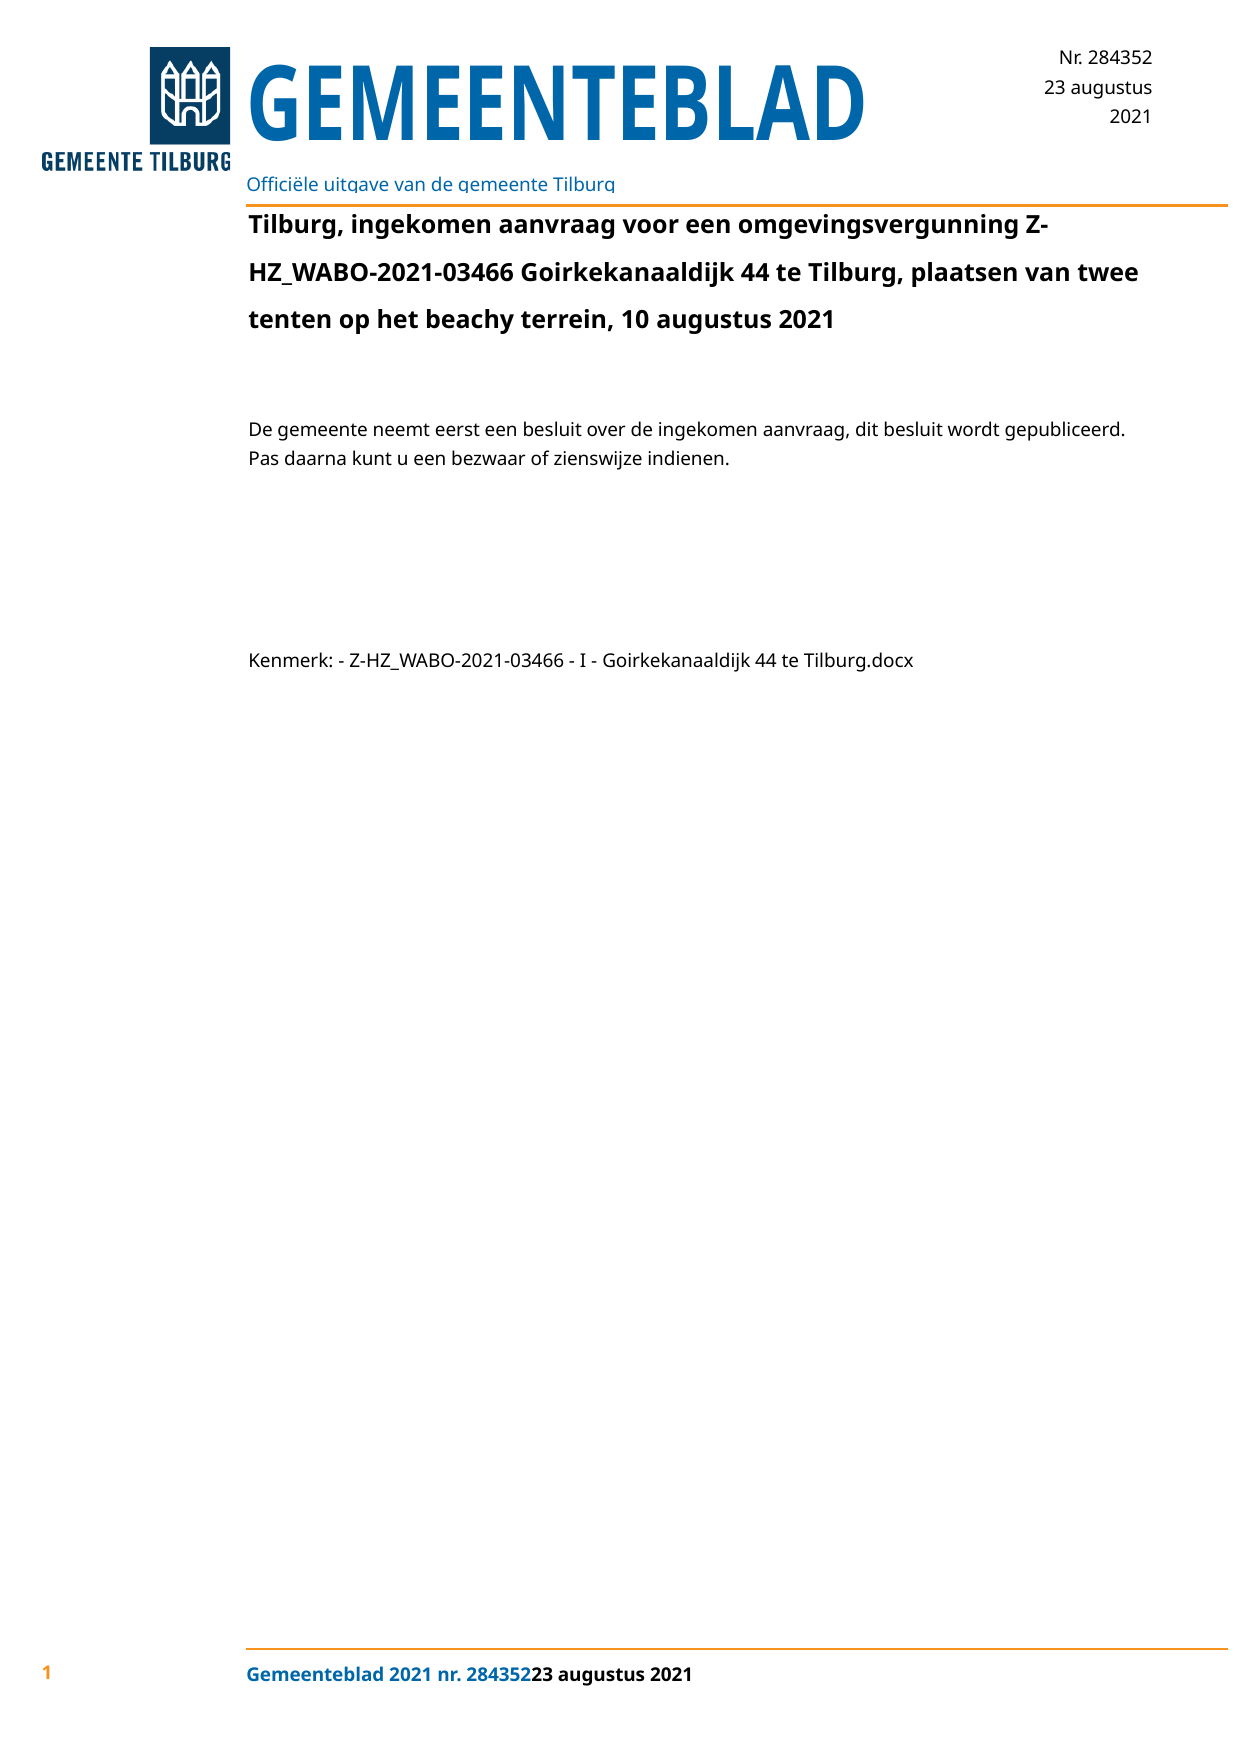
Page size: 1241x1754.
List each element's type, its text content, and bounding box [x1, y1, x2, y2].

text Tilburg, ingekomen aanvraag voor een omgevingsvergunning Z-HZ_WABO-2021-03466 Goirkekanaaldijk 44 te Tilburg, plaatsen van twee tenten op het beachy terrein, 10 augustus 2021 [248, 207, 1152, 336]
picture [41, 47, 231, 172]
text De gemeente neemt eerst een besluit over de ingekomen aanvraag, dit besluit wordt gepubliceerd. Pas daarna kunt u een bezwaar of zienswijze indienen. [248, 416, 1152, 471]
text Kenmerk: - Z-HZ_WABO-2021-03466 - I - Goirkekanaaldijk 44 te Tilburg.docx [248, 647, 1152, 673]
